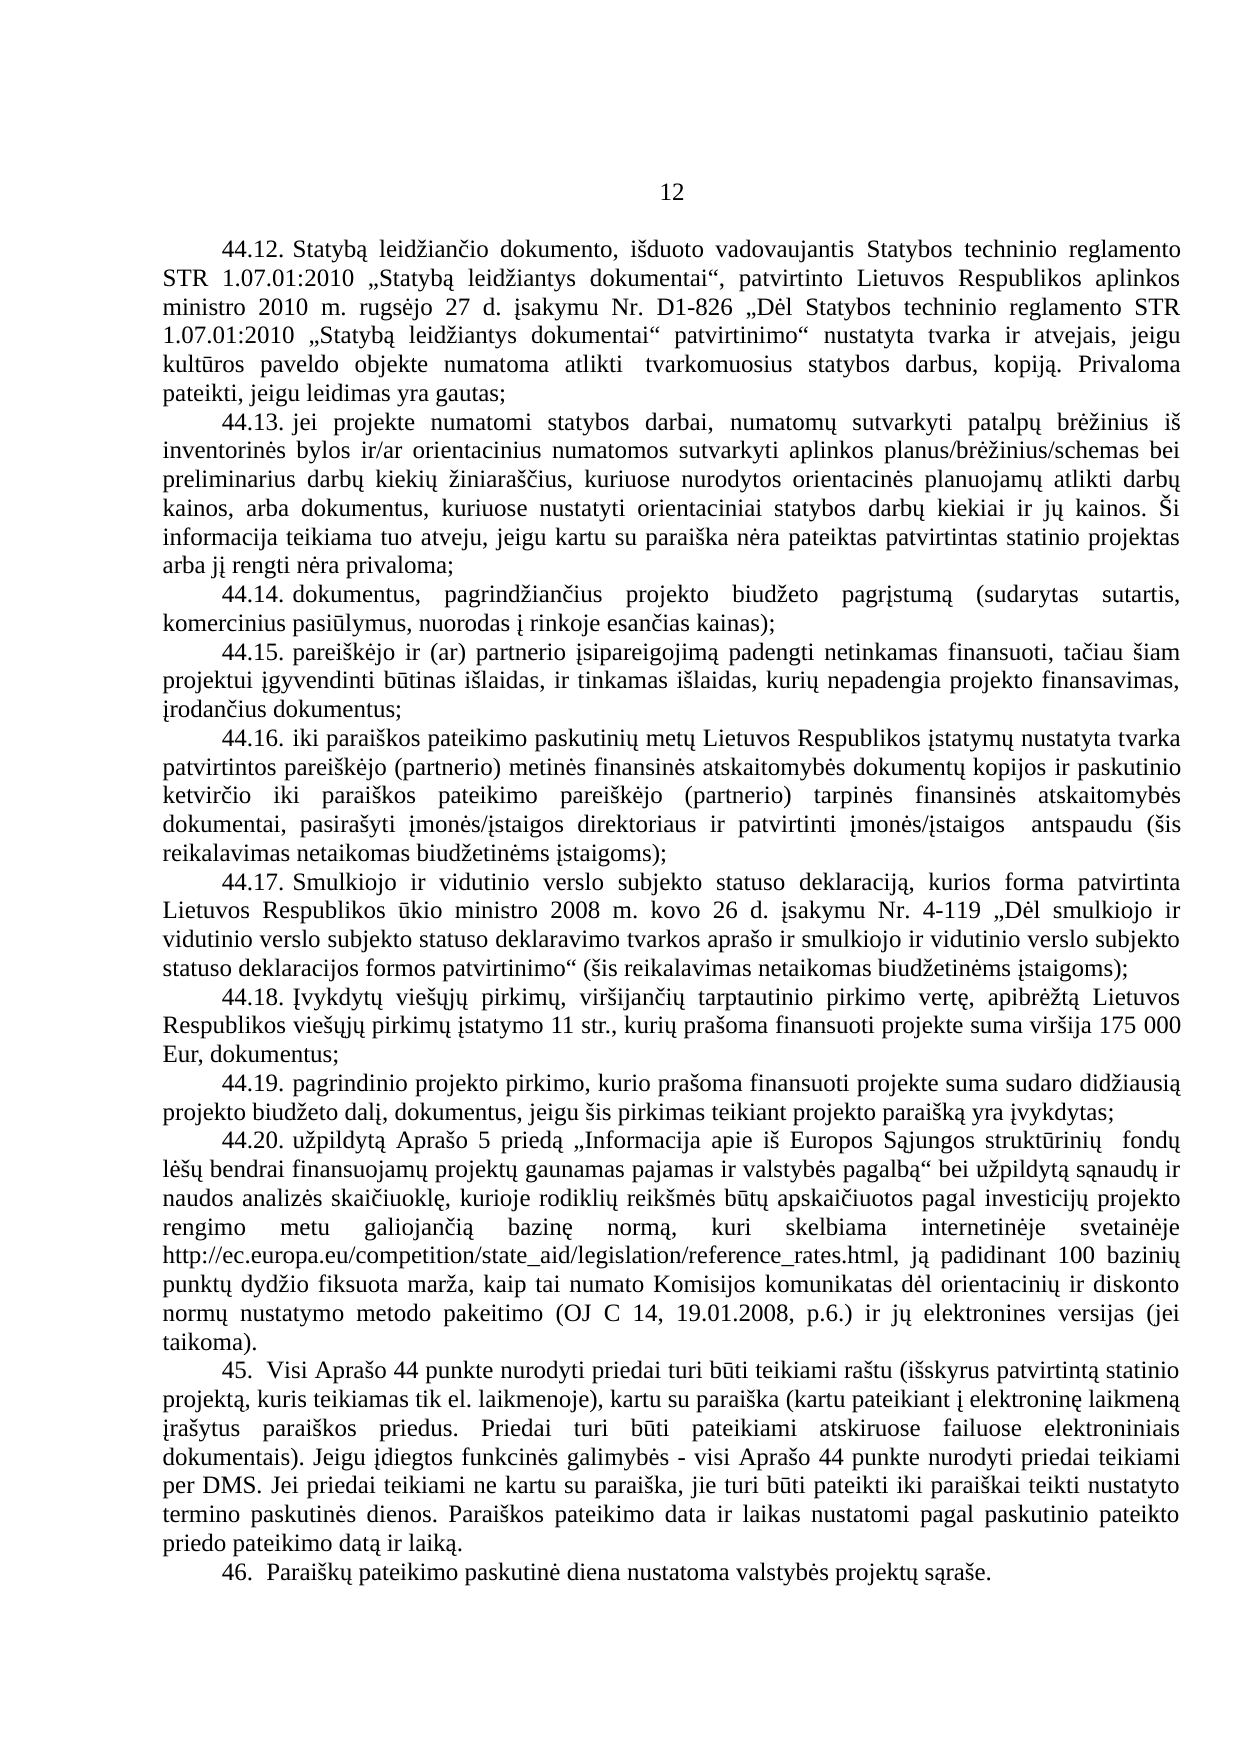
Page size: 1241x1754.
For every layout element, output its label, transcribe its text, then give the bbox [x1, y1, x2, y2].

text 46. Paraiškų pateikimo paskutinė diena nustatoma valstybės projektų sąraše. [162, 1557, 1181, 1586]
text 44.13. jei projekte numatomi statybos darbai, numatomų sutvarkyti patalpų brėžinius iš inventorinės bylos ir/ar orientacinius numatomos sutvarkyti aplinkos planus/brėžinius/schemas bei preliminarius darbų kiekių žiniaraščius, kuriuose nurodytos orientacinės planuojamų atlikti darbų kainos, arba dokumentus, kuriuose nustatyti orientaciniai statybos darbų kiekiai ir jų kainos. Ši informacija teikiama tuo atveju, jeigu kartu su paraiška nėra pateiktas patvirtintas statinio projektas arba jį rengti nėra privaloma; [162, 407, 1181, 579]
text 44.15. pareiškėjo ir (ar) partnerio įsipareigojimą padengti netinkamas finansuoti, tačiau šiam projektui įgyvendinti būtinas išlaidas, ir tinkamas išlaidas, kurių nepadengia projekto finansavimas, įrodančius dokumentus; [162, 637, 1181, 723]
text 44.18. Įvykdytų viešųjų pirkimų, viršijančių tarptautinio pirkimo vertę, apibrėžtą Lietuvos Respublikos viešųjų pirkimų įstatymo 11 str., kurių prašoma finansuoti projekte suma viršija 175 000 Eur, dokumentus; [162, 982, 1181, 1068]
text 44.20. užpildytą Aprašo 5 priedą „Informacija apie iš Europos Sąjungos struktūrinių fondų lėšų bendrai finansuojamų projektų gaunamas pajamas ir valstybės pagalbą“ bei užpildytą sąnaudų ir naudos analizės skaičiuoklę, kurioje rodiklių reikšmės būtų apskaičiuotos pagal investicijų projekto rengimo metu galiojančią bazinę normą, kuri skelbiama internetinėje svetainėje http://ec.europa.eu/competition/state_aid/legislation/reference_rates.html, ją padidinant 100 bazinių punktų dydžio fiksuota marža, kaip tai numato Komisijos komunikatas dėl orientacinių ir diskonto normų nustatymo metodo pakeitimo (OJ C 14, 19.01.2008, p.6.) ir jų elektronines versijas (jei taikoma). [162, 1126, 1181, 1356]
text 44.16. iki paraiškos pateikimo paskutinių metų Lietuvos Respublikos įstatymų nustatyta tvarka patvirtintos pareiškėjo (partnerio) metinės finansinės atskaitomybės dokumentų kopijos ir paskutinio ketvirčio iki paraiškos pateikimo pareiškėjo (partnerio) tarpinės finansinės atskaitomybės dokumentai, pasirašyti įmonės/įstaigos direktoriaus ir patvirtinti įmonės/įstaigos antspaudu (šis reikalavimas netaikomas biudžetinėms įstaigoms); [162, 723, 1181, 867]
text 44.19. pagrindinio projekto pirkimo, kurio prašoma finansuoti projekte suma sudaro didžiausią projekto biudžeto dalį, dokumentus, jeigu šis pirkimas teikiant projekto paraišką yra įvykdytas; [162, 1068, 1181, 1126]
text 44.14. dokumentus, pagrindžiančius projekto biudžeto pagrįstumą (sudarytas sutartis, komercinius pasiūlymus, nuorodas į rinkoje esančias kainas); [162, 579, 1181, 637]
text 44.17. Smulkiojo ir vidutinio verslo subjekto statuso deklaraciją, kurios forma patvirtinta Lietuvos Respublikos ūkio ministro 2008 m. kovo 26 d. įsakymu Nr. 4-119 „Dėl smulkiojo ir vidutinio verslo subjekto statuso deklaravimo tvarkos aprašo ir smulkiojo ir vidutinio verslo subjekto statuso deklaracijos formos patvirtinimo“ (šis reikalavimas netaikomas biudžetinėms įstaigoms); [162, 867, 1181, 982]
text 44.12. Statybą leidžiančio dokumento, išduoto vadovaujantis Statybos techninio reglamento STR 1.07.01:2010 „Statybą leidžiantys dokumentai“, patvirtinto Lietuvos Respublikos aplinkos ministro 2010 m. rugsėjo 27 d. įsakymu Nr. D1-826 „Dėl Statybos techninio reglamento STR 1.07.01:2010 „Statybą leidžiantys dokumentai“ patvirtinimo“ nustatyta tvarka ir atvejais, jeigu kultūros paveldo objekte numatoma atlikti tvarkomuosius statybos darbus, kopiją. Privaloma pateikti, jeigu leidimas yra gautas; [162, 234, 1181, 407]
text 45. Visi Aprašo 44 punkte nurodyti priedai turi būti teikiami raštu (išskyrus patvirtintą statinio projektą, kuris teikiamas tik el. laikmenoje), kartu su paraiška (kartu pateikiant į elektroninę laikmeną įrašytus paraiškos priedus. Priedai turi būti pateikiami atskiruose failuose elektroniniais dokumentais). Jeigu įdiegtos funkcinės galimybės - visi Aprašo 44 punkte nurodyti priedai teikiami per DMS. Jei priedai teikiami ne kartu su paraiška, jie turi būti pateikti iki paraiškai teikti nustatyto termino paskutinės dienos. Paraiškos pateikimo data ir laikas nustatomi pagal paskutinio pateikto priedo pateikimo datą ir laiką. [162, 1356, 1181, 1557]
